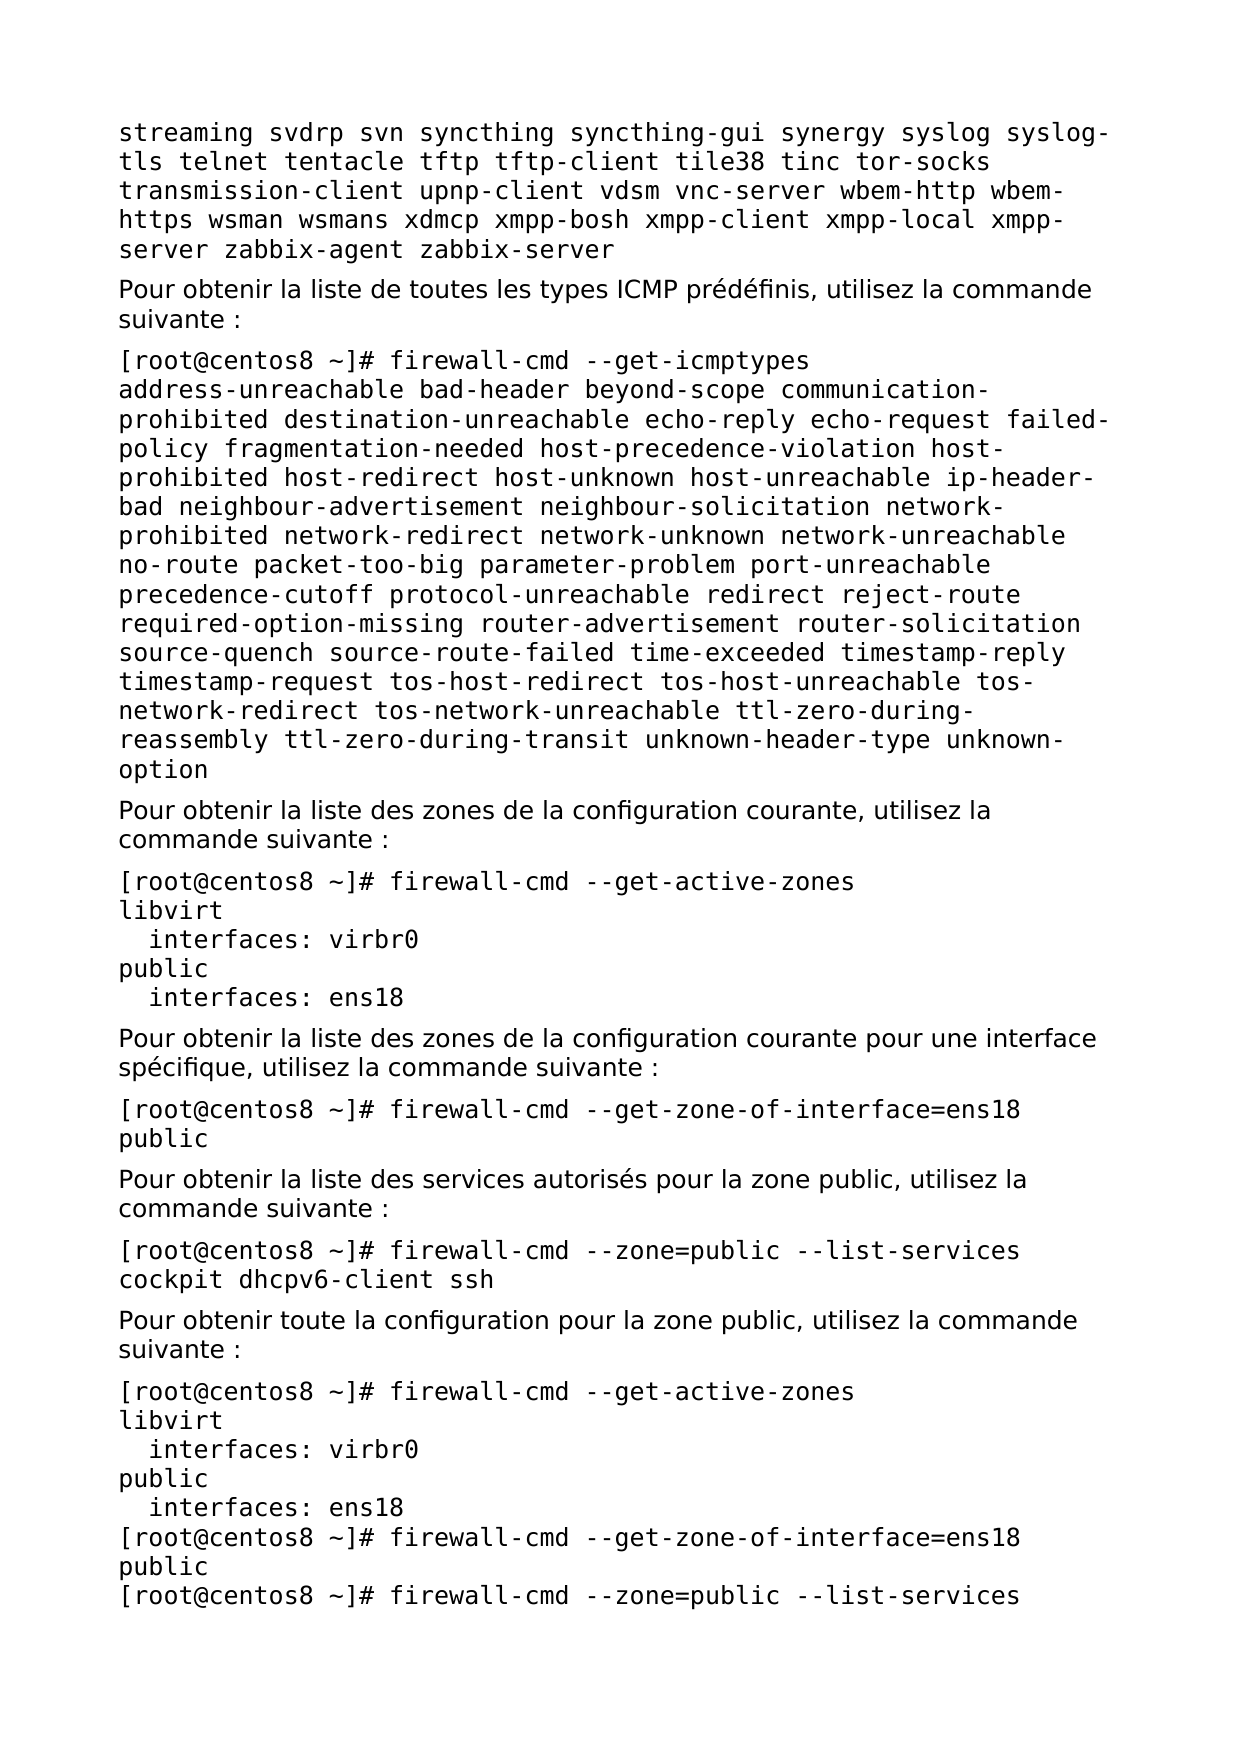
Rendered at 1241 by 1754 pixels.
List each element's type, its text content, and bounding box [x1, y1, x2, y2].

text Pour obtenir toute la configuration pour la zone public, utilisez la commande suivante : [118, 1306, 1122, 1364]
text [root@centos8 ~]# firewall-cmd --get-active-zones libvirt interfaces: virbr0 public interfaces: ens18 [118, 867, 1122, 1012]
text streaming svdrp svn syncthing syncthing-gui synergy syslog syslog-tls telnet tentacle tftp tftp-client tile38 tinc tor-socks transmission-client upnp-client vdsm vnc-server wbem-http wbem-https wsman wsmans xdmcp xmpp-bosh xmpp-client xmpp-local xmpp-server zabbix-agent zabbix-server [118, 118, 1122, 264]
text Pour obtenir la liste de toutes les types ICMP prédéfinis, utilisez la commande suivante : [118, 276, 1122, 334]
text [root@centos8 ~]# firewall-cmd --get-zone-of-interface=ens18 public [118, 1095, 1122, 1153]
text [root@centos8 ~]# firewall-cmd --zone=public --list-services cockpit dhcpv6-client ssh [118, 1236, 1122, 1294]
text Pour obtenir la liste des zones de la configuration courante pour une interface spécifique, utilisez la commande suivante : [118, 1024, 1122, 1083]
text Pour obtenir la liste des zones de la configuration courante, utilisez la commande suivante : [118, 796, 1122, 854]
text Pour obtenir la liste des services autorisés pour la zone public, utilisez la commande suivante : [118, 1165, 1122, 1223]
text [root@centos8 ~]# firewall-cmd --get-active-zones libvirt interfaces: virbr0 public interfaces: ens18 [root@centos8 ~]# firewall-cmd --get-zone-of-interface=ens18 public [root@centos8 ~]# firewall-cmd --zone=public --list-services [118, 1377, 1122, 1610]
text [root@centos8 ~]# firewall-cmd --get-icmptypes address-unreachable bad-header beyond-scope communication-prohibited destination-unreachable echo-reply echo-request failed-policy fragmentation-needed host-precedence-violation host-prohibited host-redirect host-unknown host-unreachable ip-header-bad neighbour-advertisement neighbour-solicitation network-prohibited network-redirect network-unknown network-unreachable no-route packet-too-big parameter-problem port-unreachable precedence-cutoff protocol-unreachable redirect reject-route required-option-missing router-advertisement router-solicitation source-quench source-route-failed time-exceeded timestamp-reply timestamp-request tos-host-redirect tos-host-unreachable tos-network-redirect tos-network-unreachable ttl-zero-during-reassembly ttl-zero-during-transit unknown-header-type unknown-option [118, 347, 1122, 784]
